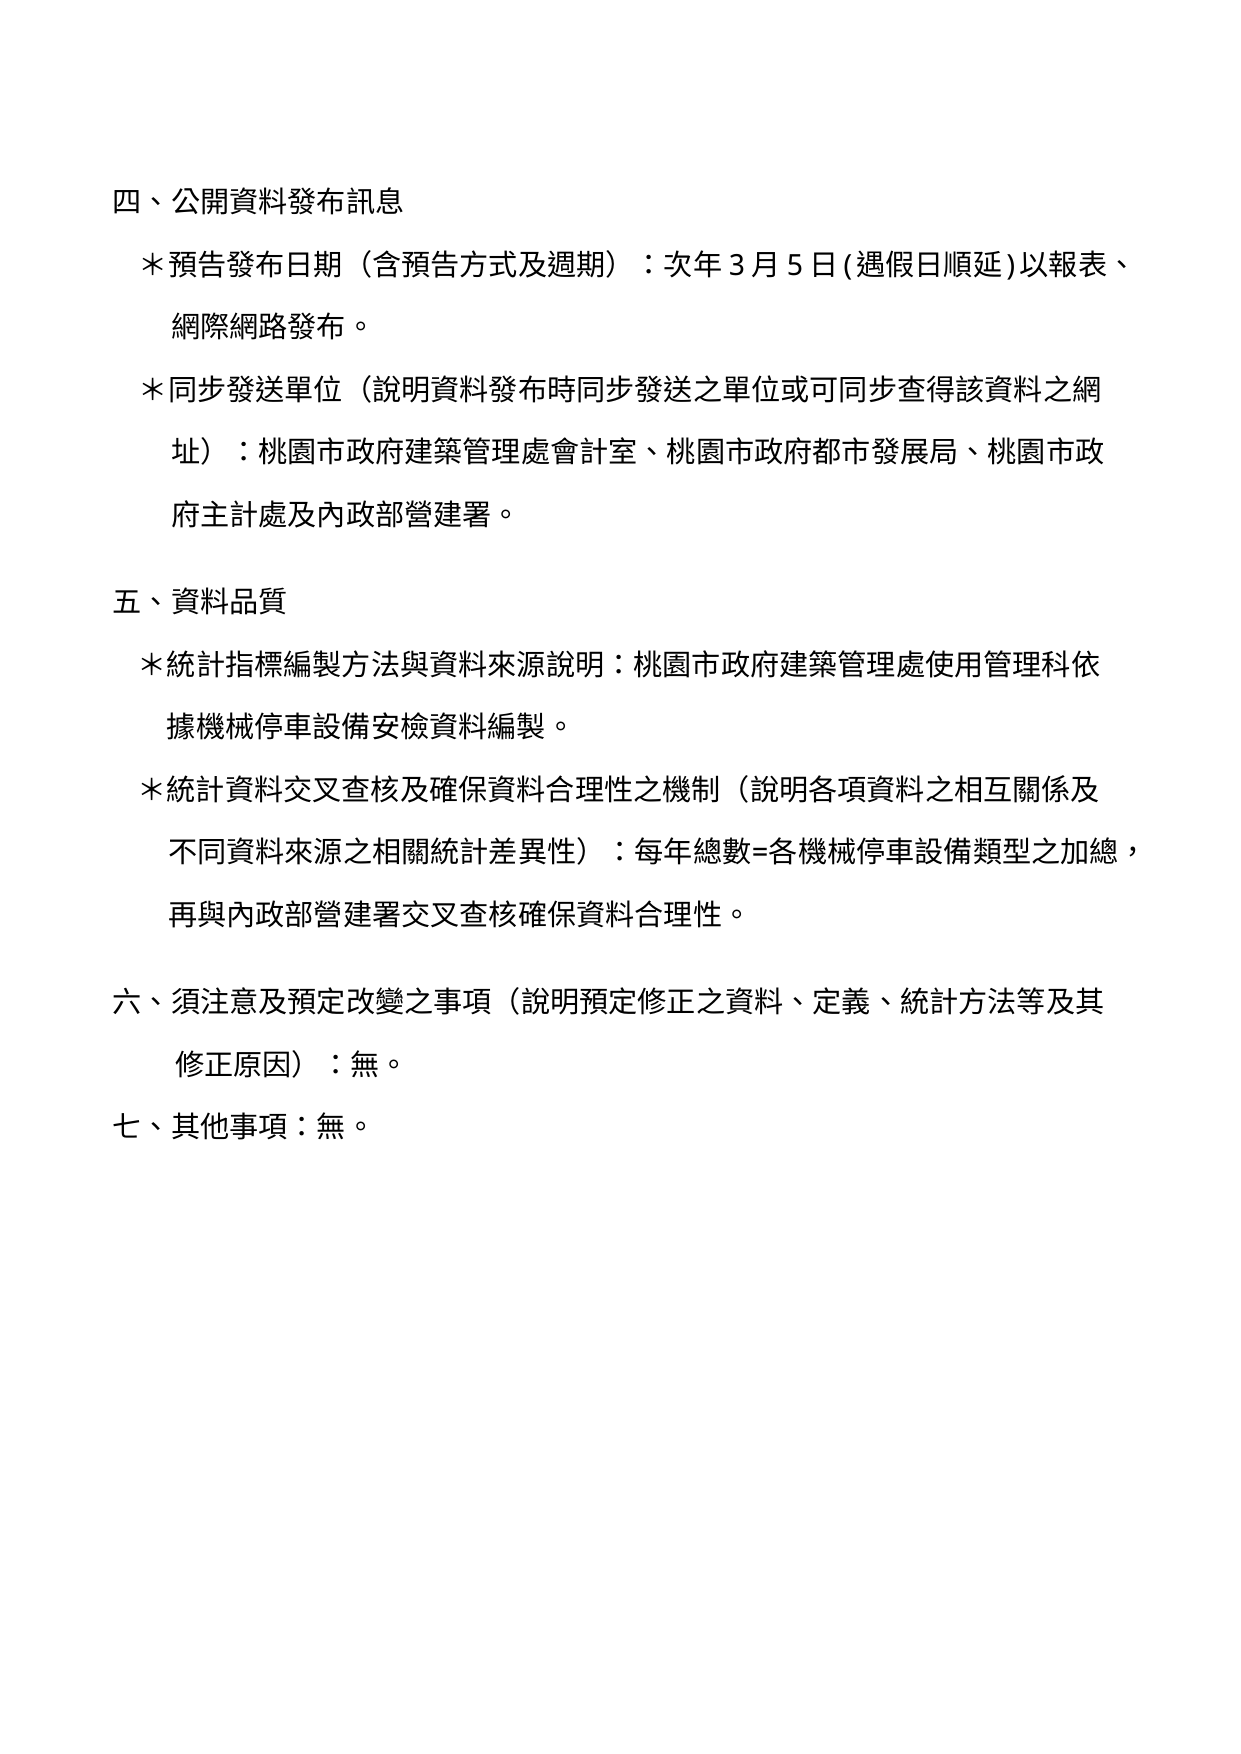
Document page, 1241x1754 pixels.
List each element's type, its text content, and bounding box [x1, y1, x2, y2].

text 七、其他事項：無。 [112, 1083, 1128, 1146]
text ＊預告發布日期（含預告方式及週期）：次年3月5日(遇假日順延)以報表、網際網路發布。 [139, 221, 1128, 346]
text 六、須注意及預定改變之事項（說明預定修正之資料、定義、統計方法等及其修正原因）：無。 [112, 958, 1128, 1083]
text 五、資料品質 [112, 558, 1128, 621]
text ＊統計指標編製方法與資料來源說明：桃園市政府建築管理處使用管理科依據機械停車設備安檢資料編製。 [137, 621, 1128, 746]
text ＊統計資料交叉查核及確保資料合理性之機制（說明各項資料之相互關係及不同資料來源之相關統計差異性）：每年總數=各機械停車設備類型之加總，再與內政部營建署交叉查核確保資料合理性。 [137, 746, 1128, 933]
text ＊同步發送單位（說明資料發布時同步發送之單位或可同步查得該資料之網址）：桃園市政府建築管理處會計室、桃園市政府都市發展局、桃園市政府主計處及內政部營建署。 [139, 346, 1128, 533]
text 四、公開資料發布訊息 [112, 158, 1128, 221]
